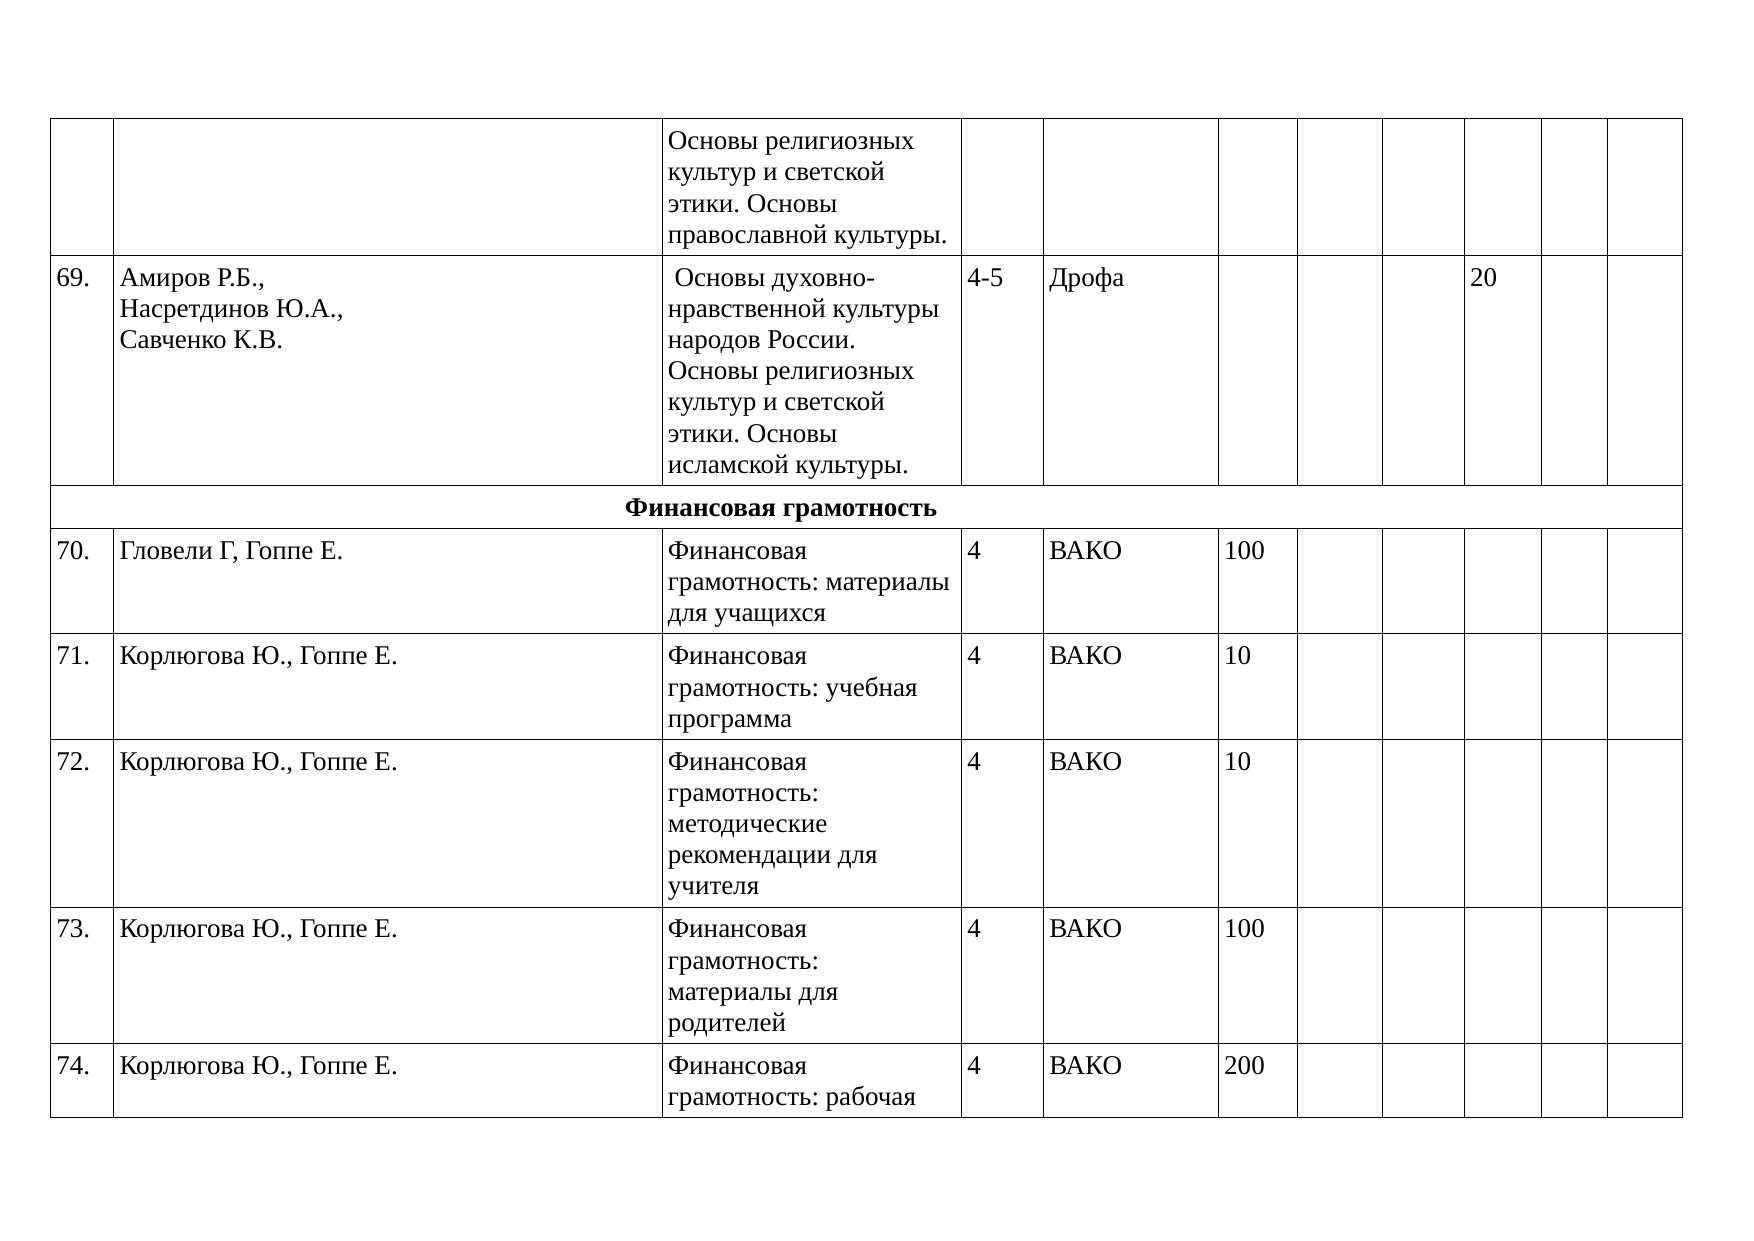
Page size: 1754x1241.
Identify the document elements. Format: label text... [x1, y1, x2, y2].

table_cell [1465, 529, 1541, 633]
table_cell [114, 119, 662, 255]
table_cell Корлюгова Ю., Гоппе Е. [114, 908, 662, 1043]
table_cell Гловели Г, Гоппе Е. [114, 529, 662, 633]
table_cell [1383, 634, 1464, 739]
table_cell [1044, 119, 1218, 255]
table_cell [1465, 119, 1541, 255]
table_cell [1465, 634, 1541, 739]
table_cell ВАКО [1044, 908, 1218, 1043]
table_cell [1465, 740, 1541, 906]
table_cell 20 [1465, 256, 1541, 485]
table_cell [1465, 1044, 1541, 1117]
table_cell [1608, 908, 1682, 1043]
table_cell 4 [962, 1044, 1043, 1117]
table_cell [1608, 634, 1682, 739]
table_cell [1542, 908, 1607, 1043]
table_cell [1465, 908, 1541, 1043]
table_cell Корлюгова Ю., Гоппе Е. [114, 1044, 662, 1117]
table_cell 73. [51, 908, 113, 1043]
table_cell Финансовая грамотность: учебная программа [663, 634, 961, 739]
table_cell [1383, 119, 1464, 255]
table_cell [962, 119, 1043, 255]
table_cell [1383, 256, 1464, 485]
table_cell [1219, 119, 1297, 255]
table_cell [1383, 529, 1464, 633]
table_cell 4 [962, 740, 1043, 906]
table_cell 100 [1219, 529, 1297, 633]
table_cell 71. [51, 634, 113, 739]
table_cell Финансовая грамотность: материалы для учащихся [663, 529, 961, 633]
table_cell [1608, 256, 1682, 485]
table_cell 4 [962, 529, 1043, 633]
table_cell [1298, 529, 1382, 633]
table_cell [1298, 1044, 1382, 1117]
table_cell [1542, 529, 1607, 633]
table_cell ВАКО [1044, 529, 1218, 633]
table_cell 74. [51, 1044, 113, 1117]
table_cell [1542, 1044, 1607, 1117]
table_cell [1383, 908, 1464, 1043]
table_cell ВАКО [1044, 740, 1218, 906]
table_cell [1298, 119, 1382, 255]
table_cell Финансовая грамотность [51, 486, 1682, 528]
table_cell [1608, 740, 1682, 906]
table_cell [1542, 119, 1607, 255]
table_cell 69. [51, 256, 113, 485]
table_cell [1219, 256, 1297, 485]
table_cell [1542, 740, 1607, 906]
table_cell [1608, 1044, 1682, 1117]
table_cell [1298, 256, 1382, 485]
table_cell Корлюгова Ю., Гоппе Е. [114, 634, 662, 739]
table_cell 4 [962, 634, 1043, 739]
table_cell Финансовая грамотность: рабочая [663, 1044, 961, 1117]
table_cell [1608, 119, 1682, 255]
table_cell ВАКО [1044, 634, 1218, 739]
table_cell Корлюгова Ю., Гоппе Е. [114, 740, 662, 906]
table_cell 4-5 [962, 256, 1043, 485]
table_cell 72. [51, 740, 113, 906]
table_cell [1542, 256, 1607, 485]
table_cell 70. [51, 529, 113, 633]
table_cell [1298, 740, 1382, 906]
table_cell 10 [1219, 634, 1297, 739]
table_cell [1383, 740, 1464, 906]
table_cell [1298, 908, 1382, 1043]
table_cell 200 [1219, 1044, 1297, 1117]
table_cell ВАКО [1044, 1044, 1218, 1117]
table_cell 10 [1219, 740, 1297, 906]
table_cell [51, 119, 113, 255]
table_cell 100 [1219, 908, 1297, 1043]
table_cell Дрофа [1044, 256, 1218, 485]
table_cell Основы духовно-нравственной культуры народов России. Основы религиозных культур и светской этики. Основы исламской культуры. [663, 256, 961, 485]
table_cell Финансовая грамотность: методические рекомендации для учителя [663, 740, 961, 906]
table_cell Амиров Р.Б., Насретдинов Ю.А., Савченко К.В. [114, 256, 662, 485]
table_cell 4 [962, 908, 1043, 1043]
table_cell Основы религиозных культур и светской этики. Основы православной культуры. [663, 119, 961, 255]
table_cell Финансовая грамотность: материалы для родителей [663, 908, 961, 1043]
table_cell [1608, 529, 1682, 633]
table_cell [1298, 634, 1382, 739]
table_cell [1383, 1044, 1464, 1117]
table_cell [1542, 634, 1607, 739]
